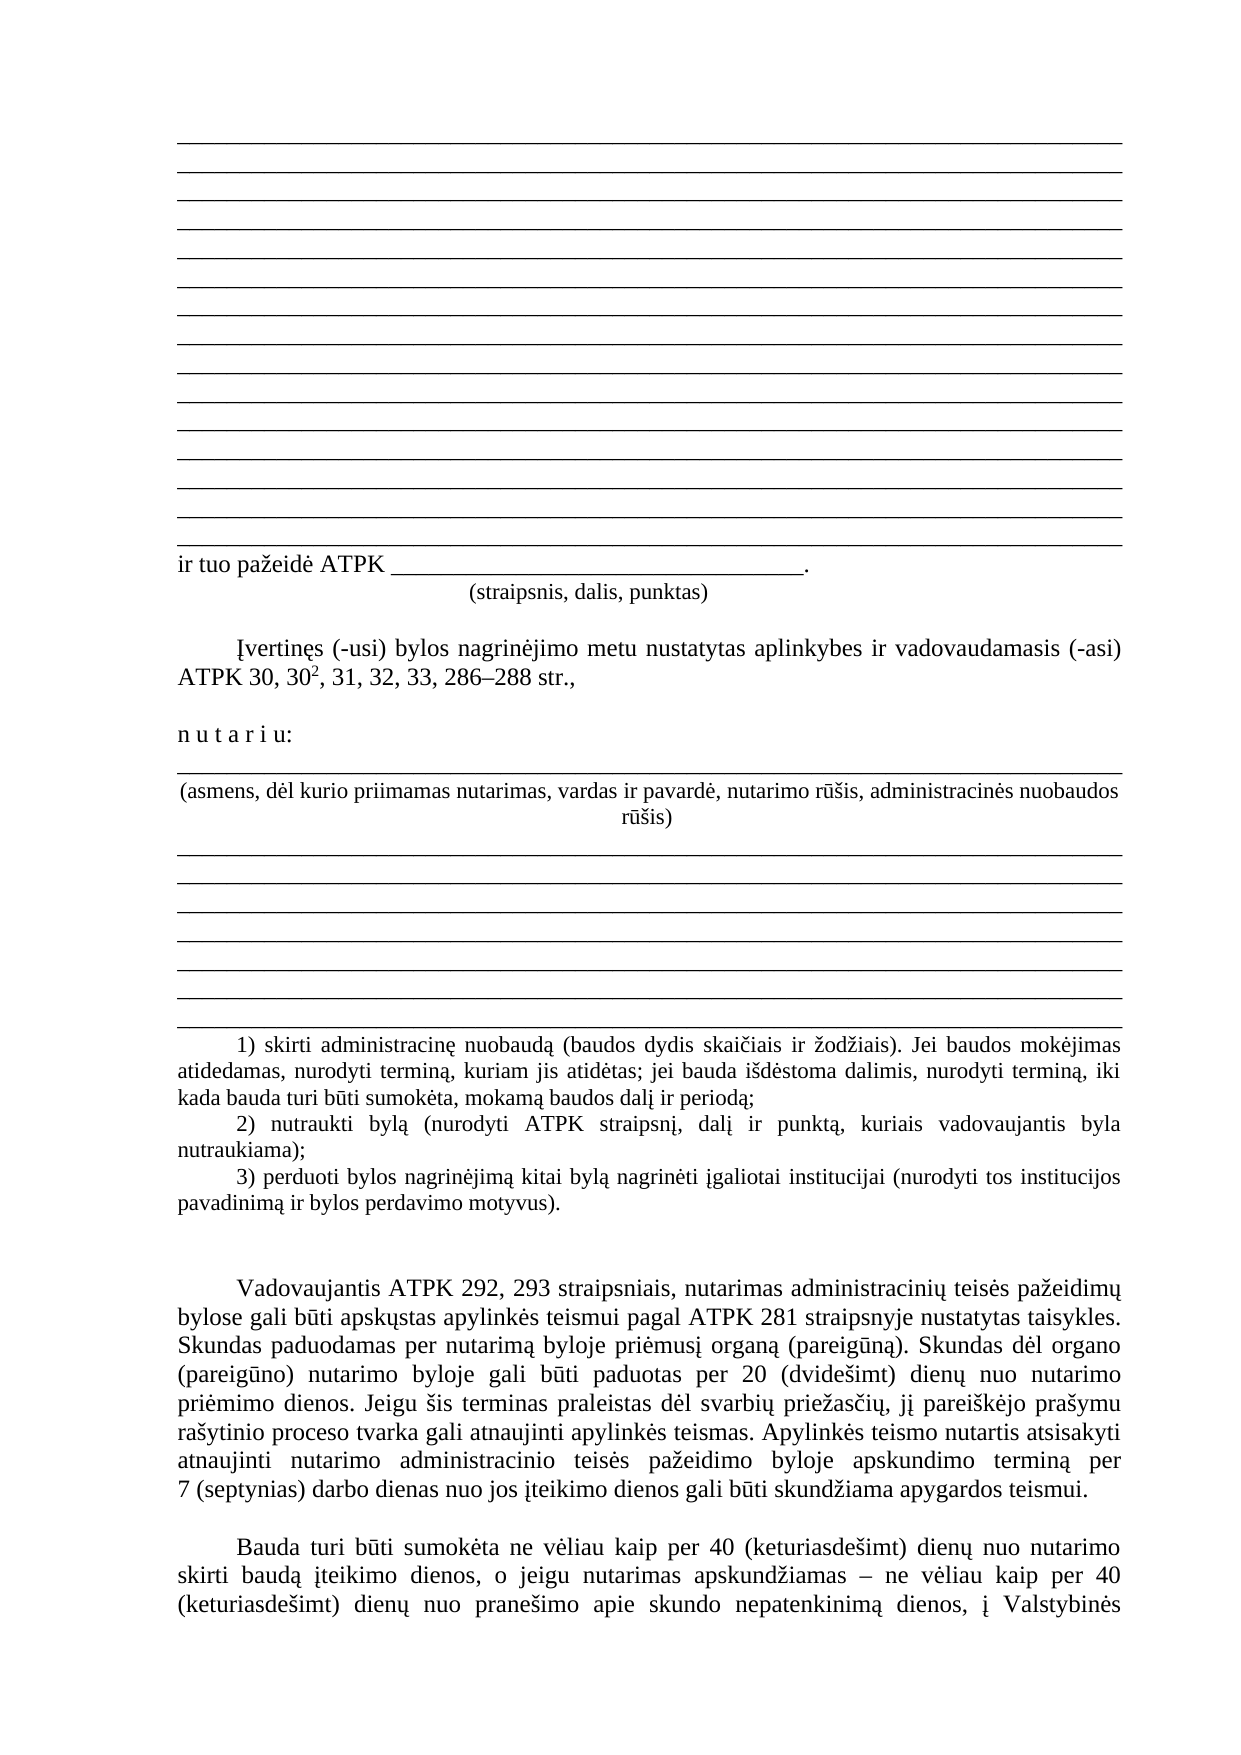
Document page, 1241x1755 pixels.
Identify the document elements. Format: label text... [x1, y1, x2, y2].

text ir tuo pažeidė ATPK _________________________________. [177, 549, 1122, 578]
text nutariu: [177, 719, 1122, 748]
text 2) nutraukti bylą (nurodyti ATPK straipsnį, dalį ir punktą, kuriais vadovaujantis byla nutraukiama); [177, 1110, 1122, 1163]
text Vadovaujantis ATPK 292, 293 straipsniais, nutarimas administracinių teisės pažeidimų bylose gali būti apskųstas apylinkės teismui pagal ATPK 281 straipsnyje nustatytas taisykles. Skundas paduodamas per nutarimą byloje priėmusį organą (pareigūną). Skundas dėl organo (pareigūno) nutarimo byloje gali būti paduotas per 20 (dvidešimt) dienų nuo nutarimo priėmimo dienos. Jeigu šis terminas praleistas dėl svarbių priežasčių, jį pareiškėjo prašymu rašytinio proceso tvarka gali atnaujinti apylinkės teismas. Apylinkės teismo nutartis atsisakyti atnaujinti nutarimo administracinio teisės pažeidimo byloje apskundimo terminą per 7 (septynias) darbo dienas nuo jos įteikimo dienos gali būti skundžiama apygardos teismui. [177, 1273, 1122, 1503]
text 1) skirti administracinę nuobaudą (baudos dydis skaičiais ir žodžiais). Jei baudos mokėjimas atidedamas, nurodyti terminą, kuriam jis atidėtas; jei bauda išdėstoma dalimis, nurodyti terminą, iki kada bauda turi būti sumokėta, mokamą baudos dalį ir periodą; [177, 1031, 1122, 1110]
text (straipsnis, dalis, punktas) [469, 578, 1122, 604]
text 3) perduoti bylos nagrinėjimą kitai bylą nagrinėti įgaliotai institucijai (nurodyti tos institucijos pavadinimą ir bylos perdavimo motyvus). [177, 1163, 1122, 1215]
text (asmens, dėl kurio priimamas nutarimas, vardas ir pavardė, nutarimo rūšis, administracinės nuobaudos rūšis) [177, 777, 1122, 830]
text Įvertinęs (-usi) bylos nagrinėjimo metu nustatytas aplinkybes ir vadovaudamasis (-asi) ATPK 30, 302, 31, 32, 33, 286–288 str., [177, 633, 1122, 691]
text Bauda turi būti sumokėta ne vėliau kaip per 40 (keturiasdešimt) dienų nuo nutarimo skirti baudą įteikimo dienos, o jeigu nutarimas apskundžiamas – ne vėliau kaip per 40 (keturiasdešimt) dienų nuo pranešimo apie skundo nepatenkinimą dienos, į Valstybinės [177, 1532, 1122, 1618]
